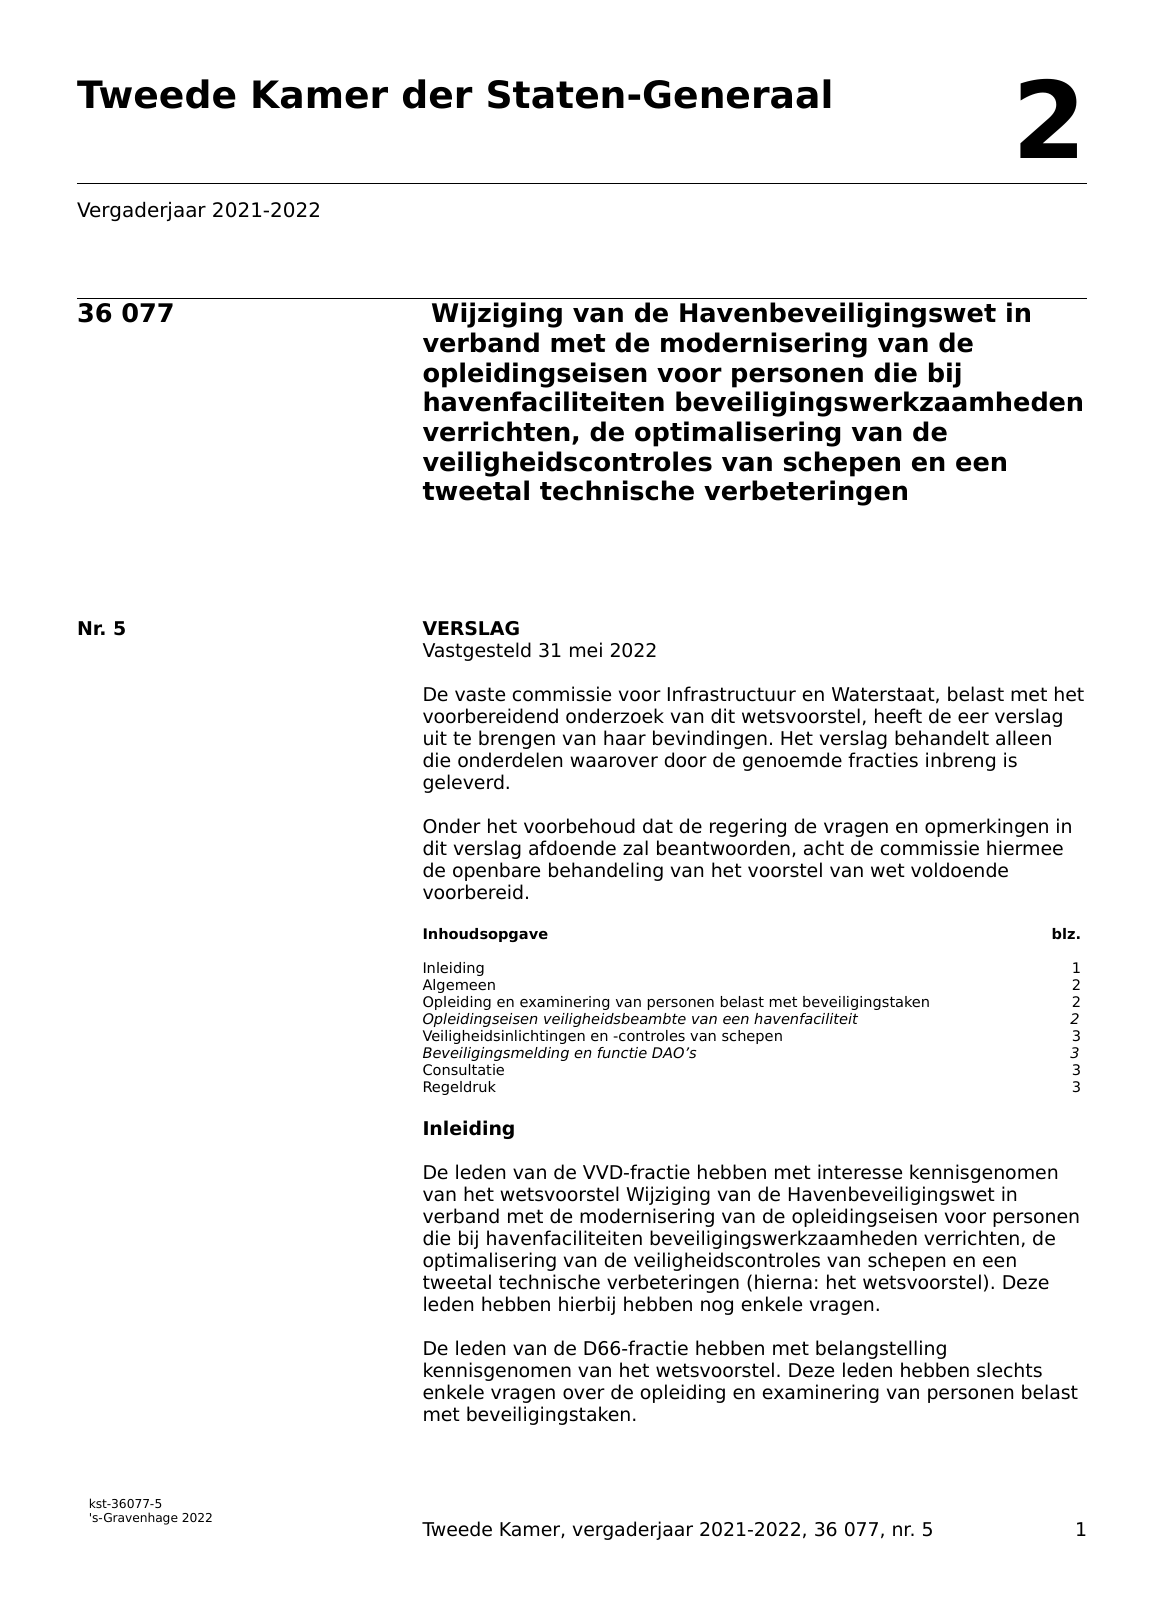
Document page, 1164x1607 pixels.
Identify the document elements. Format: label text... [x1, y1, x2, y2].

table_cell 2 [1028, 1011, 1087, 1028]
table_cell Algemeen [422, 977, 1028, 994]
table_cell 3 [1028, 1028, 1087, 1045]
table_cell Opleiding en examinering van personen belast met beveiligingstaken [422, 994, 1028, 1011]
table_cell Opleidingseisen veiligheidsbeambte van een havenfaciliteit [422, 1011, 1028, 1028]
table_cell 3 [1028, 1079, 1087, 1096]
text De vaste commissie voor Infrastructuur en Waterstaat, belast met het voorbereidend onderzoek van dit wetsvoorstel, heeft de eer verslag uit te brengen van haar bevindingen. Het verslag behandelt alleen die onderdelen waarover door de genoemde fracties inbreng is geleverd. [422, 684, 1087, 794]
text De leden van de D66-fractie hebben met belangstelling kennisgenomen van het wetsvoorstel. Deze leden hebben slechts enkele vragen over de opleiding en examinering van personen belast met beveiligingstaken. [422, 1338, 1087, 1426]
table_header Inhoudsopgave [422, 926, 1028, 943]
table_cell 2 [1028, 977, 1087, 994]
text kst-36077-5 [88, 1497, 323, 1511]
table_header blz. [1028, 926, 1087, 943]
table_cell 3 [1028, 1045, 1087, 1062]
text De leden van de VVD-fractie hebben met interesse kennisgenomen van het wetsvoorstel Wijziging van de Havenbeveiligingswet in verband met de modernisering van de opleidingseisen voor personen die bij havenfaciliteiten beveiligingswerkzaamheden verrichten, de optimalisering van de veiligheidscontroles van schepen en een tweetal technische verbeteringen (hierna: het wetsvoorstel). Deze leden hebben hierbij hebben nog enkele vragen. [422, 1162, 1087, 1316]
table_cell [1028, 943, 1087, 960]
table_header 2 [886, 59, 1087, 183]
table_cell Veiligheidsinlichtingen en -controles van schepen [422, 1028, 1028, 1045]
table_cell Inleiding [422, 960, 1028, 977]
subtitle Inleiding [422, 1118, 1087, 1140]
table_cell Consultatie [422, 1062, 1028, 1079]
table_cell Beveiligingsmelding en functie DAO’s [422, 1045, 1028, 1062]
table_cell 2 [1028, 994, 1087, 1011]
table_cell 1 [1028, 960, 1087, 977]
table_cell 3 [1028, 1062, 1087, 1079]
text Vastgesteld 31 mei 2022 [422, 640, 1087, 662]
text 's-Gravenhage 2022 [88, 1511, 323, 1525]
subtitle 36 077 Wijziging van de Havenbeveiligingswet in verband met de modernisering van de opleidingseisen voor personen die bij havenfaciliteiten beveiligingswerkzaamheden verrichten, de optimalisering van de veiligheidscontroles van schepen en een tweetal technische verbeteringen [77, 299, 1087, 507]
table_cell [422, 943, 1028, 960]
table_cell Regeldruk [422, 1079, 1028, 1096]
table_header Tweede Kamer der Staten-Generaal [77, 59, 886, 183]
table_cell Vergaderjaar 2021-2022 [77, 184, 1087, 298]
subtitle Nr. 5 VERSLAG [77, 618, 1087, 640]
text Onder het voorbehoud dat de regering de vragen en opmerkingen in dit verslag afdoende zal beantwoorden, acht de commissie hiermee de openbare behandeling van het voorstel van wet voldoende voorbereid. [422, 816, 1087, 904]
